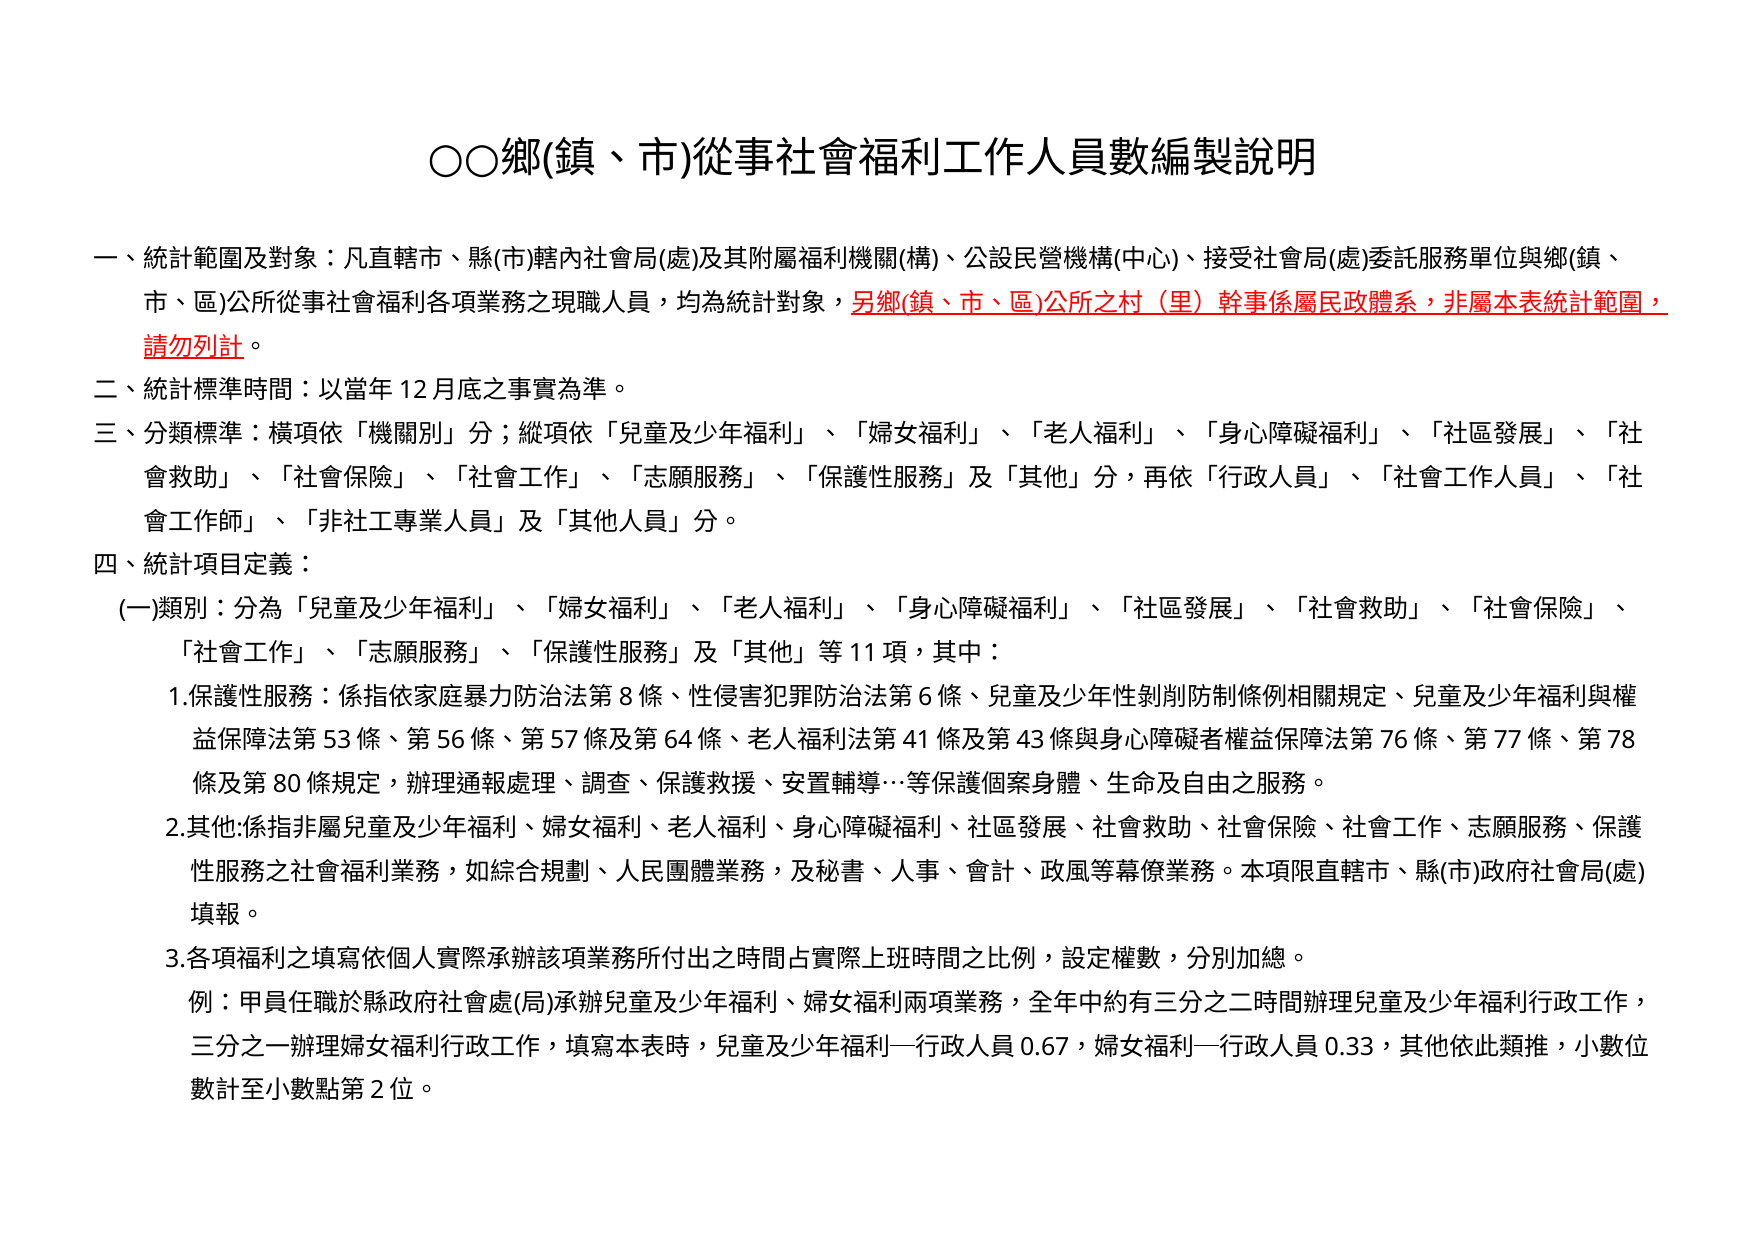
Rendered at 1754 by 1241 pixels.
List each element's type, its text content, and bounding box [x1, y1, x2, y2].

text 1.保護性服務：係指依家庭暴力防治法第8條、性侵害犯罪防治法第6條、兒童及少年性剝削防制條例相關規定、兒童及少年福利與權益保障法第53條、第56條、第57條及第64條、老人福利法第41條及第43條與身心障礙者權益保障法第76條、第77條、第78條及第80條規定，辦理通報處理、調查、保護救援、安置輔導…等保護個案身體、生命及自由之服務。 [167, 670, 1651, 801]
text 2.其他:係指非屬兒童及少年福利、婦女福利、老人福利、身心障礙福利、社區發展、社會救助、社會保險、社會工作、志願服務、保護性服務之社會福利業務，如綜合規劃、人民團體業務，及秘書、人事、會計、政風等幕僚業務。本項限直轄市、縣(市)政府社會局(處)填報。 [165, 801, 1651, 933]
text (一)類別：分為「兒童及少年福利」、「婦女福利」、「老人福利」、「身心障礙福利」、「社區發展」、「社會救助」、「社會保險」、「社會工作」、「志願服務」、「保護性服務」及「其他」等11項，其中： [119, 583, 1651, 670]
text 例：甲員任職於縣政府社會處(局)承辦兒童及少年福利、婦女福利兩項業務，全年中約有三分之二時間辦理兒童及少年福利行政工作，三分之一辦理婦女福利行政工作，填寫本表時，兒童及少年福利─行政人員0.67，婦女福利─行政人員0.33，其他依此類推，小數位數計至小數點第2位。 [188, 976, 1651, 1108]
text 3.各項福利之填寫依個人實際承辦該項業務所付出之時間占實際上班時間之比例，設定權數，分別加總。 [165, 933, 1651, 976]
text 三、分類標準：橫項依「機關別」分；縱項依「兒童及少年福利」、「婦女福利」、「老人福利」、「身心障礙福利」、「社區發展」、「社會救助」、「社會保險」、「社會工作」、「志願服務」、「保護性服務」及「其他」分，再依「行政人員」、「社會工作人員」、「社會工作師」、「非社工專業人員」及「其他人員」分。 [94, 408, 1651, 539]
text 四、統計項目定義： [94, 539, 1651, 583]
text 二、統計標準時間：以當年12月底之事實為準。 [94, 364, 1651, 408]
text ○○鄉(鎮、市)從事社會福利工作人員數編製說明 [94, 133, 1651, 183]
text 一、統計範圍及對象：凡直轄市、縣(市)轄內社會局(處)及其附屬福利機關(構)、公設民營機構(中心)、接受社會局(處)委託服務單位與鄉(鎮、市、區)公所從事社會福利各項業務之現職人員，均為統計對象，另鄉(鎮、市、區)公所之村（里）幹事係屬民政體系，非屬本表統計範圍，請勿列計。 [94, 233, 1651, 364]
